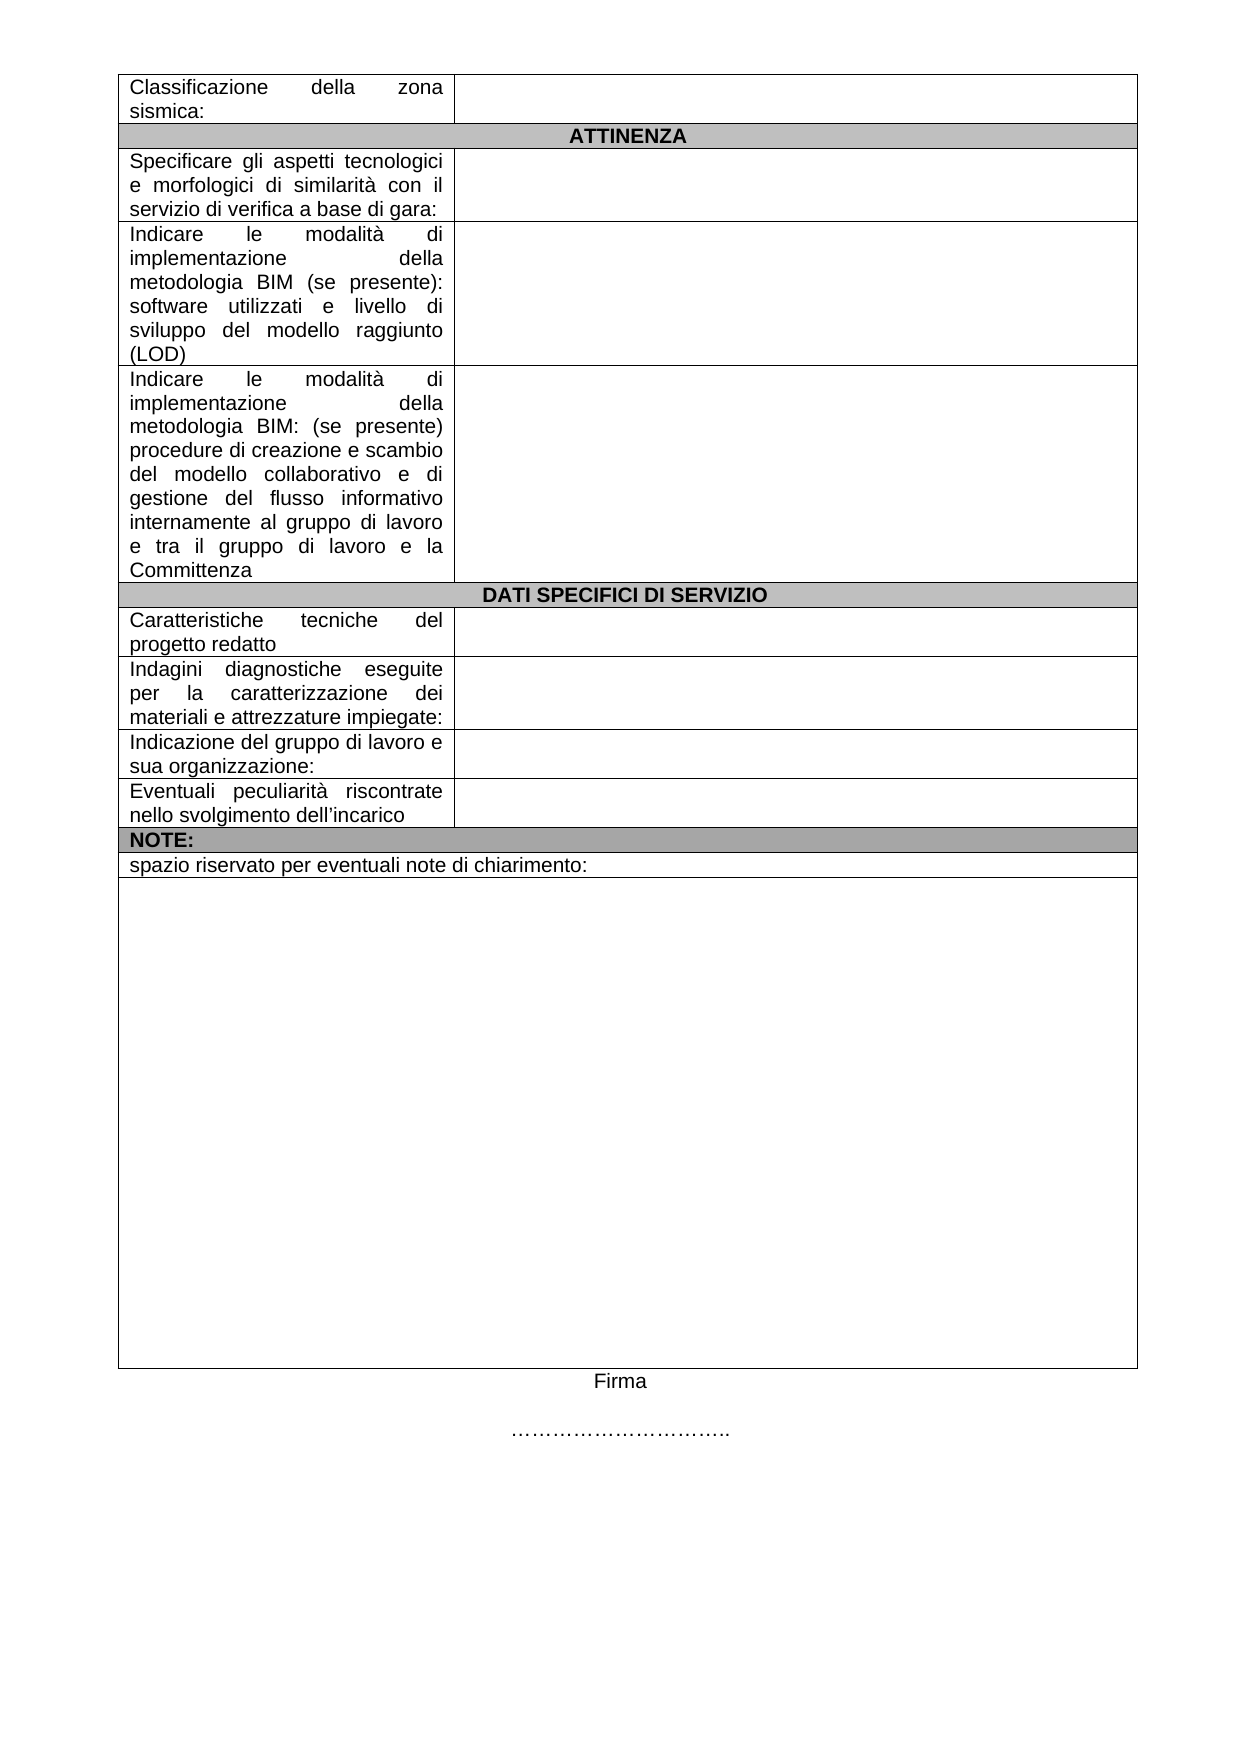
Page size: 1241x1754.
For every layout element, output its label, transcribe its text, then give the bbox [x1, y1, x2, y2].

table_cell Classificazione della zona sismica: [119, 75, 454, 123]
table_cell [455, 149, 1137, 221]
table_cell DATI SPECIFICI DI SERVIZIO [119, 583, 1137, 607]
text ………………………….. [118, 1417, 1122, 1441]
table_cell Indagini diagnostiche eseguite per la caratterizzazione dei materiali e attrezzature impiegate: [119, 657, 454, 729]
table_cell [455, 608, 1137, 656]
table_cell ATTINENZA [119, 124, 1137, 148]
table_cell [455, 222, 1137, 365]
text Firma [118, 1369, 1122, 1393]
table_cell Indicare le modalità di implementazione della metodologia BIM (se presente): software utilizzati e livello di sviluppo del modello raggiunto (LOD) [119, 222, 454, 365]
table_cell [455, 75, 1137, 123]
table_cell [119, 878, 1137, 1368]
table_cell [455, 366, 1137, 582]
table_cell [455, 730, 1137, 778]
table_cell NOTE: [119, 828, 1137, 852]
table_cell spazio riservato per eventuali note di chiarimento: [119, 853, 1137, 877]
table_cell Specificare gli aspetti tecnologici e morfologici di similarità con il servizio di verifica a base di gara: [119, 149, 454, 221]
table_cell Caratteristiche tecniche del progetto redatto [119, 608, 454, 656]
table_cell [455, 779, 1137, 827]
table_cell [455, 657, 1137, 729]
table_cell Indicare le modalità di implementazione della metodologia BIM: (se presente) procedure di creazione e scambio del modello collaborativo e di gestione del flusso informativo internamente al gruppo di lavoro e tra il gruppo di lavoro e la Committenza [119, 366, 454, 582]
table_cell Indicazione del gruppo di lavoro e sua organizzazione: [119, 730, 454, 778]
table_cell Eventuali peculiarità riscontrate nello svolgimento dell’incarico [119, 779, 454, 827]
